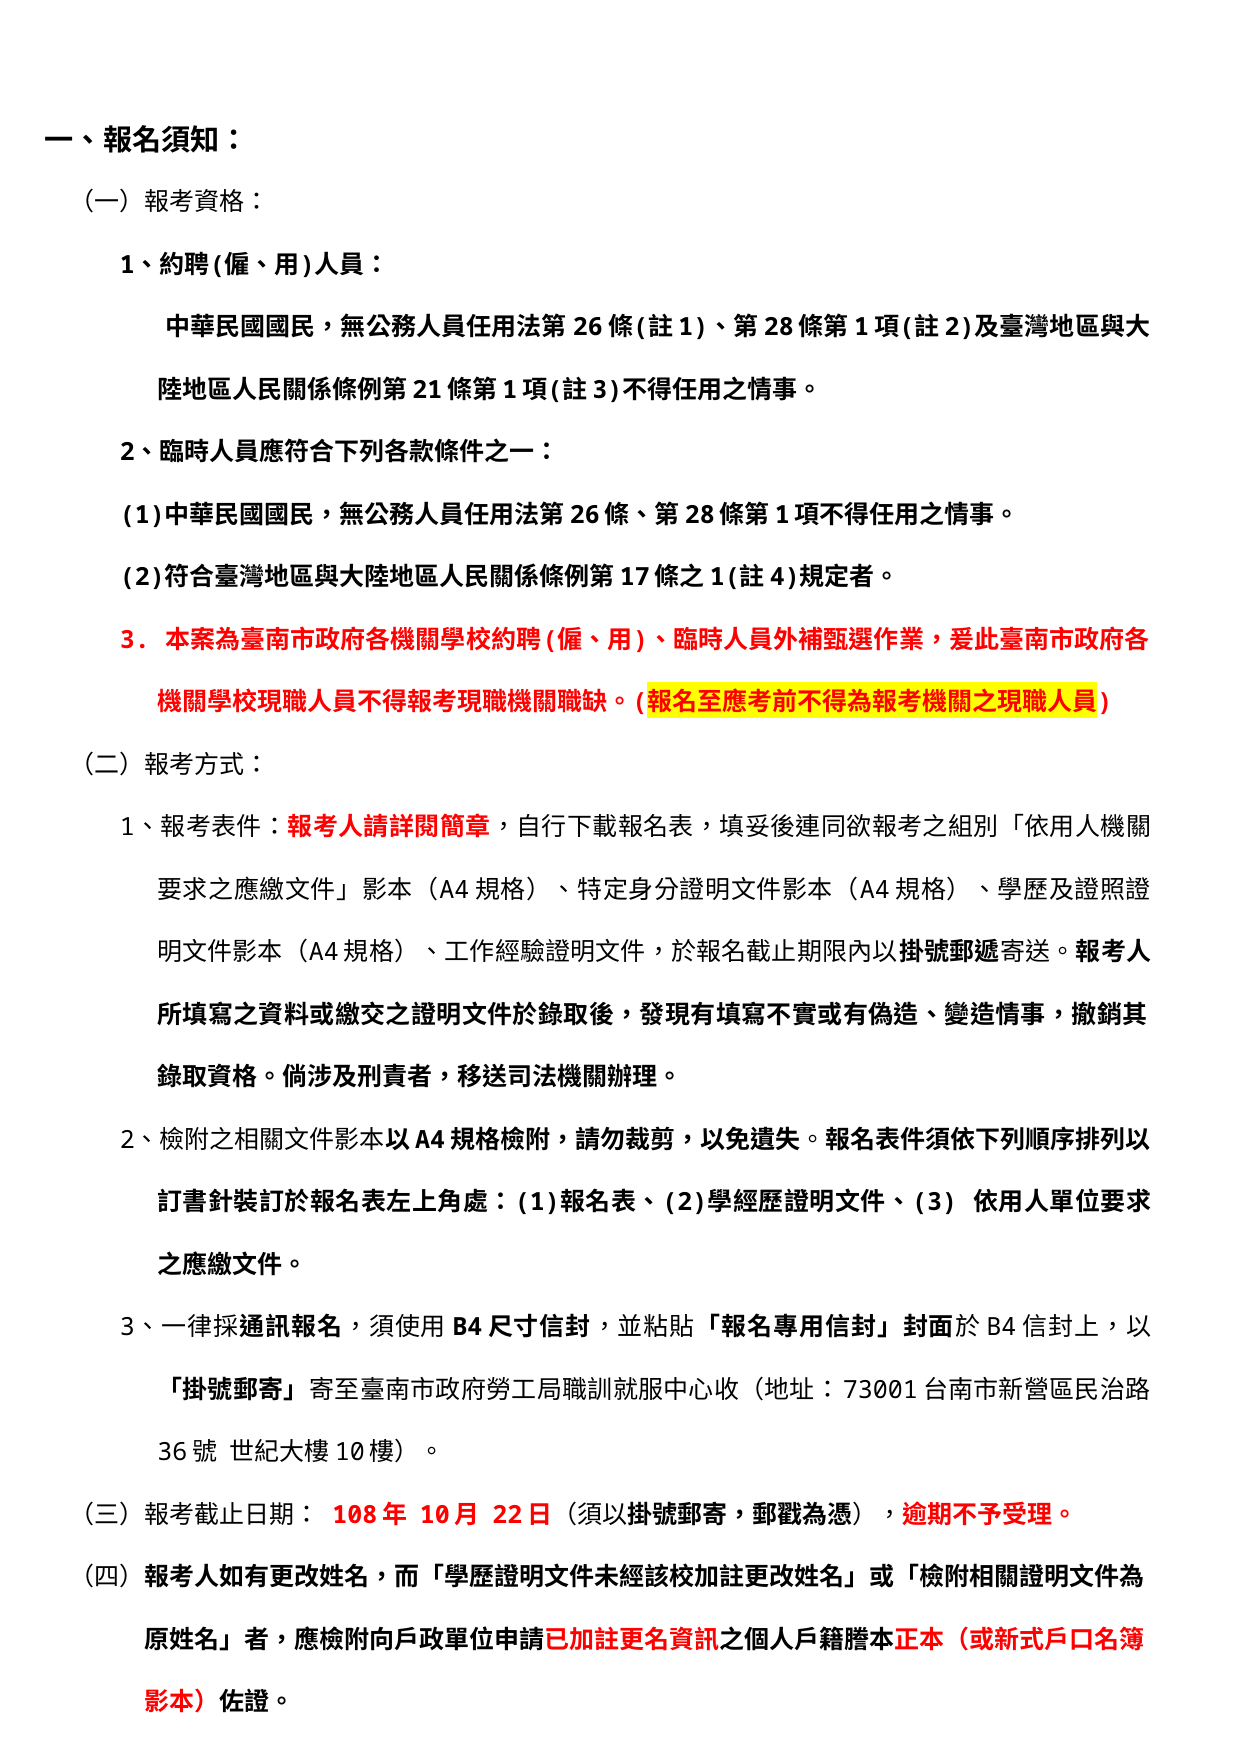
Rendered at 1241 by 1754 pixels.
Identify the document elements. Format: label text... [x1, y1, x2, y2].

text （二）報考方式： [69, 721, 1146, 783]
text (2)符合臺灣地區與大陸地區人民關係條例第17條之1(註4)規定者。 [119, 533, 1151, 596]
text （三）報考截止日期： 108年 10月 22日（須以掛號郵寄，郵戳為憑），逾期不予受理。 [69, 1471, 1146, 1533]
text 一、報名須知： [44, 96, 1146, 158]
text （一）報考資格： [69, 158, 1146, 221]
text (1)中華民國國民，無公務人員任用法第26條、第28條第1項不得任用之情事。 [119, 471, 1151, 533]
text 2、臨時人員應符合下列各款條件之一： [119, 408, 1151, 471]
text 中華民國國民，無公務人員任用法第26條(註1)、第28條第1項(註2)及臺灣地區與大陸地區人民關係條例第21條第1項(註3)不得任用之情事。 [119, 283, 1151, 408]
text 1、報考表件：報考人請詳閱簡章，自行下載報名表，填妥後連同欲報考之組別「依用人機關要求之應繳文件」影本（A4規格）、特定身分證明文件影本（A4規格）、學歷及證照證明文件影本（A4規格）、工作經驗證明文件，於報名截止期限內以掛號郵遞寄送。報考人所填寫之資料或繳交之證明文件於錄取後，發現有填寫不實或有偽造、變造情事，撤銷其錄取資格。倘涉及刑責者，移送司法機關辦理。 [119, 783, 1151, 1096]
text （四）報考人如有更改姓名，而「學歷證明文件未經該校加註更改姓名」或「檢附相關證明文件為原姓名」者，應檢附向戶政單位申請已加註更名資訊之個人戶籍謄本正本（或新式戶口名簿影本）佐證。 [69, 1533, 1146, 1721]
text 3. 本案為臺南市政府各機關學校約聘(僱、用)、臨時人員外補甄選作業，爰此臺南市政府各機關學校現職人員不得報考現職機關職缺。(報名至應考前不得為報考機關之現職人員) [119, 596, 1151, 721]
text 2、檢附之相關文件影本以A4規格檢附，請勿裁剪，以免遺失。報名表件須依下列順序排列以訂書針裝訂於報名表左上角處：(1)報名表、(2)學經歷證明文件、(3) 依用人單位要求之應繳文件。 [119, 1096, 1151, 1283]
text 1、約聘(僱、用)人員： [119, 221, 1151, 283]
text 3、一律採通訊報名，須使用B4尺寸信封，並粘貼「報名專用信封」封面於B4信封上，以「掛號郵寄」寄至臺南市政府勞工局職訓就服中心收（地址：73001台南市新營區民治路36號 世紀大樓10樓）。 [119, 1283, 1151, 1471]
